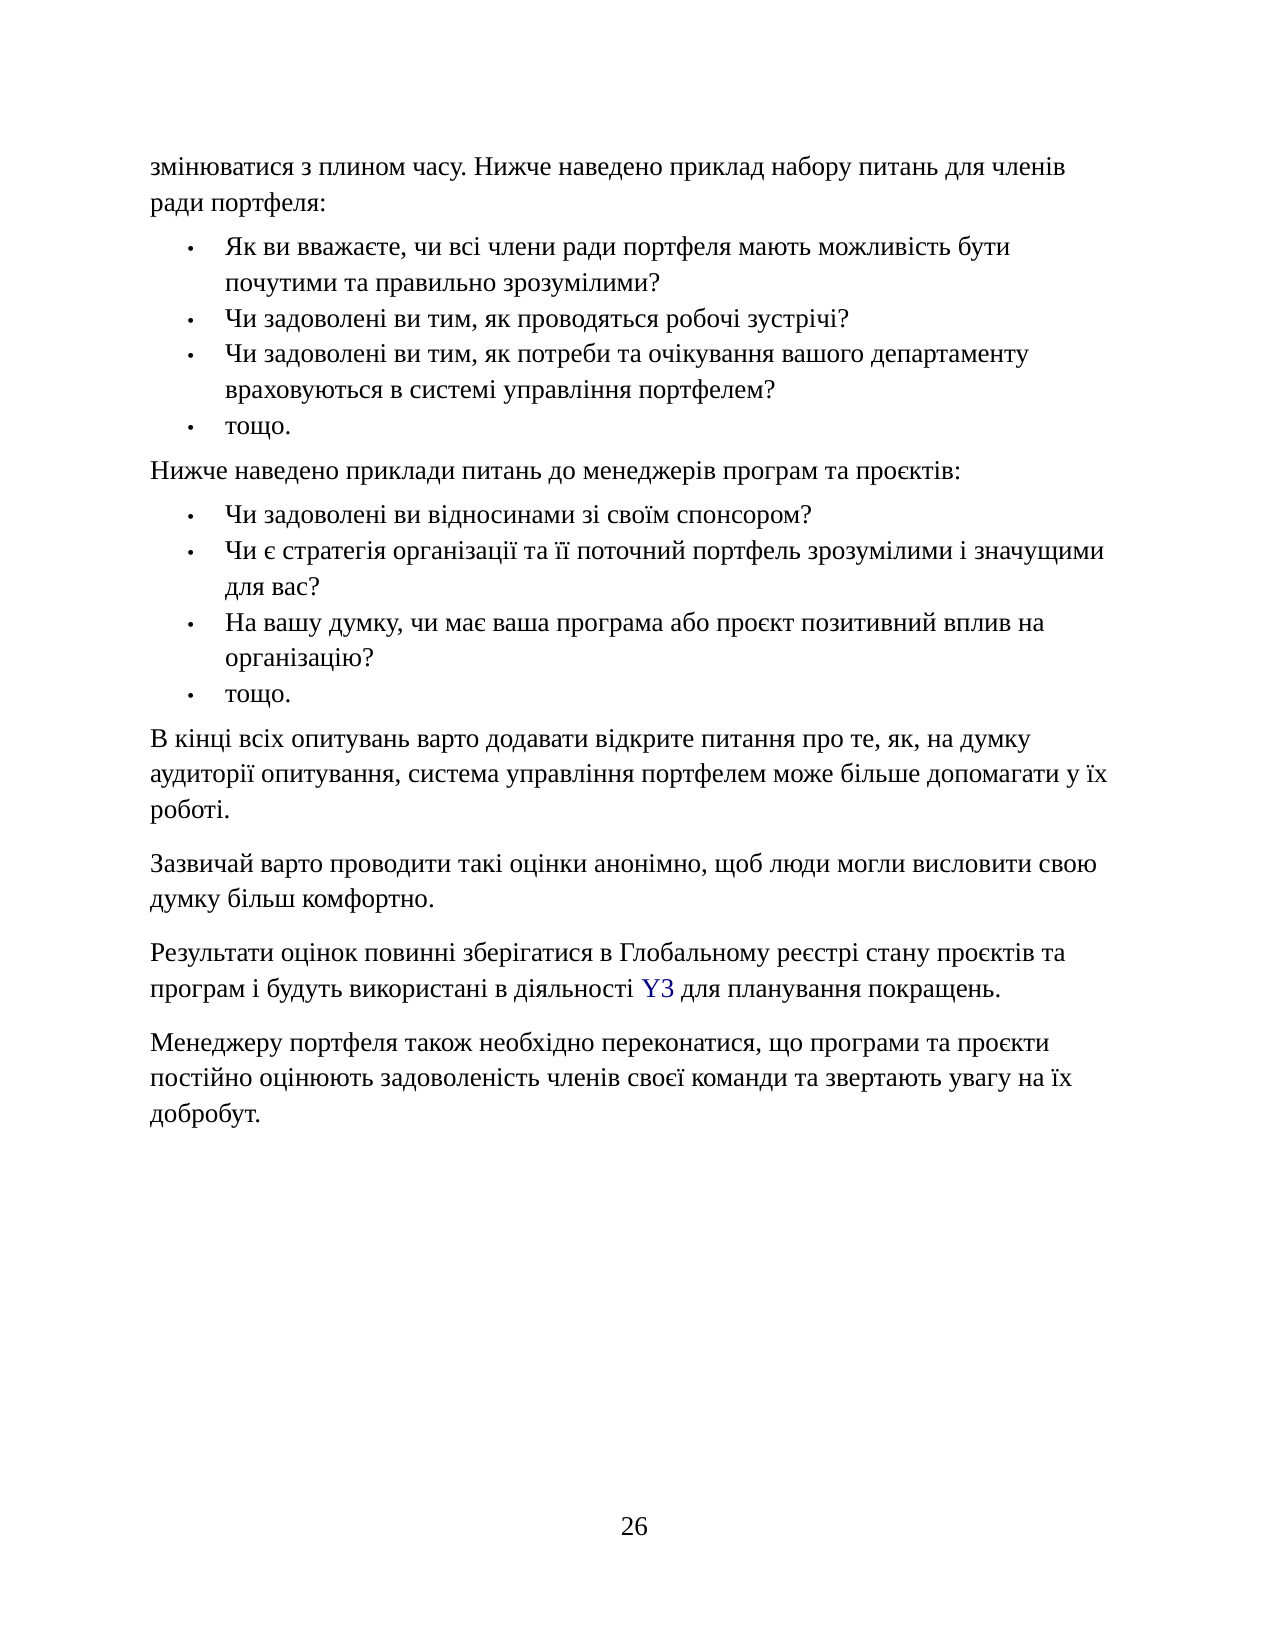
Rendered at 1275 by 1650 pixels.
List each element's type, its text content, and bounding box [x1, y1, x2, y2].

list тощо. [187, 677, 1125, 708]
text Менеджеру портфеля також необхідно переконатися, що програми та проєкти постійно оцінюють задоволеність членів своєї команди та звертають увагу на їх добробут. [150, 1026, 1125, 1128]
list Чи задоволені ви тим, як потреби та очікування вашого департаменту враховуються в системі управління портфелем? [187, 338, 1125, 404]
list Чи задоволені ви тим, як проводяться робочі зустрічі? [187, 302, 1125, 333]
list Чи є стратегія організації та її поточний портфель зрозумілими і значущими для вас? [187, 534, 1125, 601]
text змінюватися з плином часу. Нижче наведено приклад набору питань для членів ради портфеля: [150, 150, 1125, 217]
list Як ви вважаєте, чи всі члени ради портфеля мають можливість бути почутими та правильно зрозумілими? [187, 230, 1125, 297]
text В кінці всіх опитувань варто додавати відкрите питання про те, як, на думку аудиторії опитування, система управління портфелем може більше допомагати у їх роботі. [150, 722, 1125, 824]
text Результати оцінок повинні зберігатися в Глобальному реєстрі стану проєктів та програм і будуть використані в діяльності Y3 для планування покращень. [150, 936, 1125, 1003]
list тощо. [187, 409, 1125, 440]
list Чи задоволені ви відносинами зі своїм спонсором? [187, 498, 1125, 529]
text Зазвичай варто проводити такі оцінки анонімно, щоб люди могли висловити свою думку більш комфортно. [150, 847, 1125, 914]
text Нижче наведено приклади питань до менеджерів програм та проєктів: [150, 454, 1125, 485]
list На вашу думку, чи має ваша програма або проєкт позитивний вплив на організацію? [187, 606, 1125, 672]
